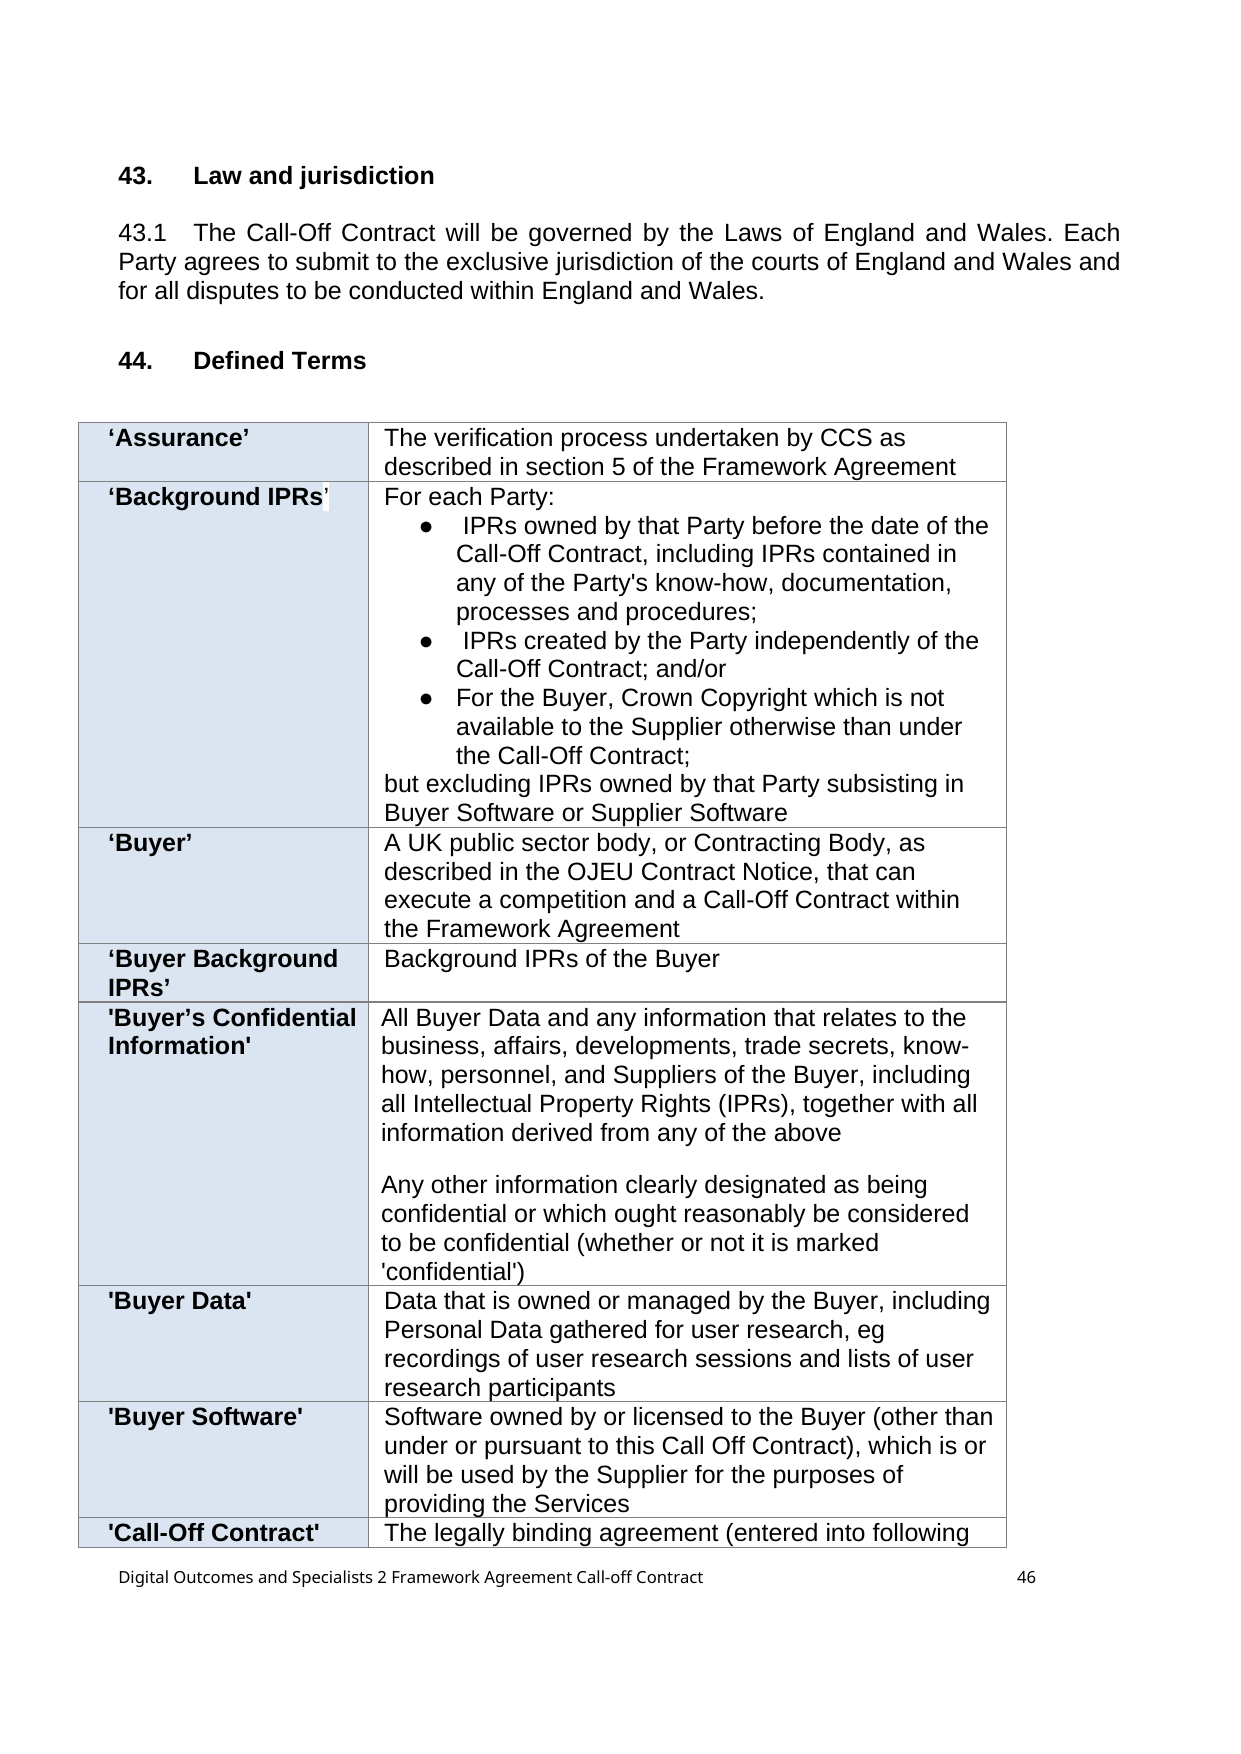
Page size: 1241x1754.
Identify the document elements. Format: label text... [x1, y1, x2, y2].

table_header The verification process undertaken by CCS as described in section 5 of the Framework Agreement [369, 423, 1006, 481]
table_cell A UK public sector body, or Contracting Body, as described in the OJEU Contract Notice, that can execute a competition and a Call-Off Contract within the Framework Agreement [369, 828, 1006, 943]
table_cell ‘Buyer Background IPRs’ [79, 944, 368, 1001]
table_cell 'Buyer Software' [79, 1402, 368, 1517]
table_cell For each Party: IPRs owned by that Party before the date of the Call-Off Contract, including IPRs contained in any of the Party's know-how, documentation, processes and procedures; IPRs created by the Party independently of the Call-Off Contract; and/or For the Buyer, Crown Copyright which is not available to the Supplier otherwise than under the Call-Off Contract; but excluding IPRs owned by that Party subsisting in Buyer Software or Supplier Software [369, 482, 1006, 827]
table_cell Background IPRs of the Buyer [369, 944, 1006, 1001]
table_cell ‘Background IPRs’ [79, 482, 368, 827]
table_cell Data that is owned or managed by the Buyer, including Personal Data gathered for user research, eg recordings of user research sessions and lists of user research participants [369, 1286, 1006, 1401]
subtitle 43. Law and jurisdiction [118, 161, 1122, 218]
table_cell 'Buyer’s Confidential Information' [79, 1003, 368, 1285]
text 43.1 The Call-Off Contract will be governed by the Laws of England and Wales. Each Party agrees to submit to the exclusive jurisdiction of the courts of England and Wales and for all disputes to be conducted within England and Wales. [118, 218, 1122, 304]
table_cell 'Buyer Data' [79, 1286, 368, 1401]
table_cell 'Call-Off Contract' [79, 1518, 368, 1547]
table_cell All Buyer Data and any information that relates to the business, affairs, developments, trade secrets, know-how, personnel, and Suppliers of the Buyer, including all Intellectual Property Rights (IPRs), together with all information derived from any of the above Any other information clearly designated as being confidential or which ought reasonably be considered to be confidential (whether or not it is marked 'confidential') [369, 1003, 1006, 1285]
subtitle 44. Defined Terms [118, 346, 1122, 374]
table_cell The legally binding agreement (entered into following [369, 1518, 1006, 1547]
table_header ‘Assurance’ [79, 423, 368, 481]
table_cell ‘Buyer’ [79, 828, 368, 943]
table_cell Software owned by or licensed to the Buyer (other than under or pursuant to this Call Off Contract), which is or will be used by the Supplier for the purposes of providing the Services [369, 1402, 1006, 1517]
